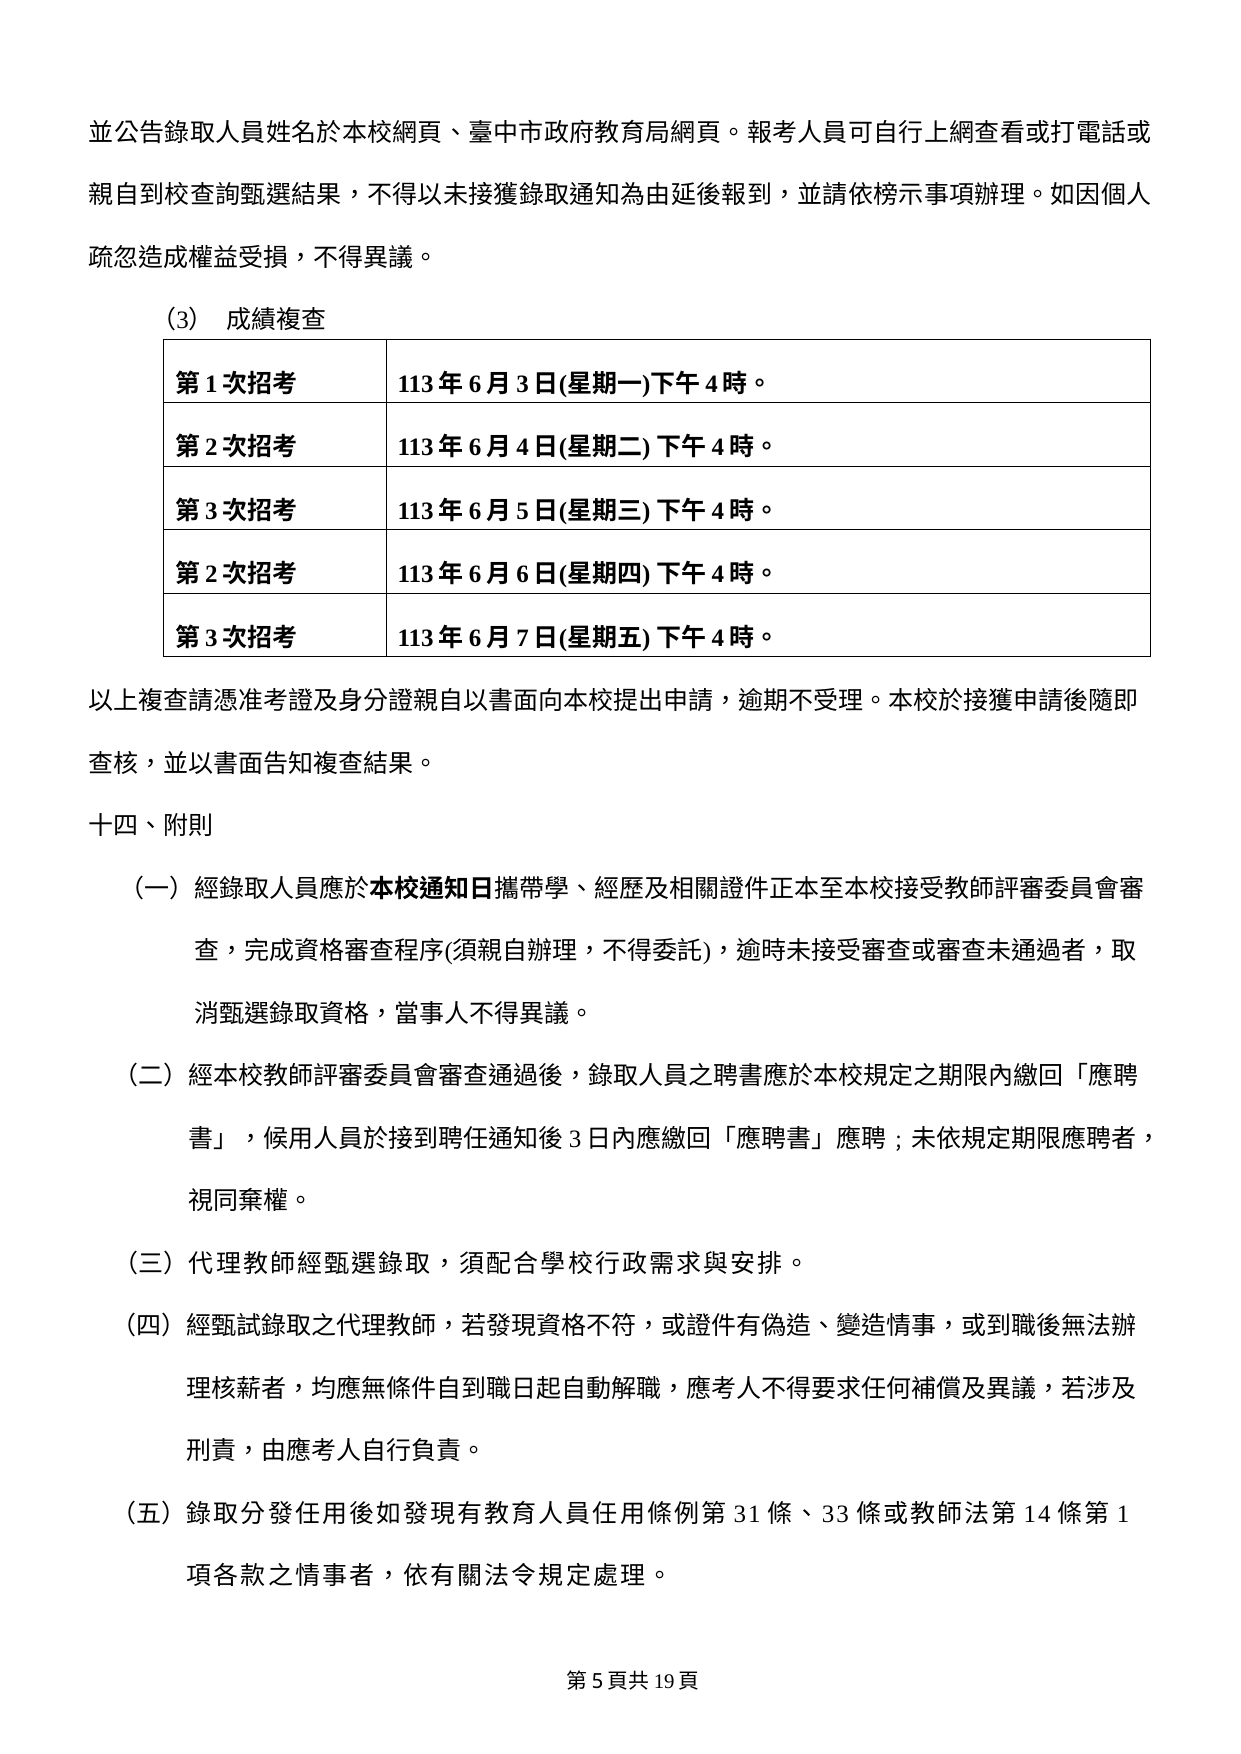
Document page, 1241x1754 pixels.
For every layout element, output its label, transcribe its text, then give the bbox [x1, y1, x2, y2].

text 以上複查請憑准考證及身分證親自以書面向本校提出申請，逾期不受理。本校於接獲申請後隨即查核，並以書面告知複查結果。 [89, 657, 1152, 782]
text （四）經甄試錄取之代理教師，若發現資格不符，或證件有偽造、變造情事，或到職後無法辦理核薪者，均應無條件自到職日起自動解職，應考人不得要求任何補償及異議，若涉及刑責，由應考人自行負責。 [112, 1282, 1152, 1470]
table_header 113年6月3日(星期一)下午4時。 [387, 340, 1150, 402]
table_cell 第2次招考 [164, 530, 386, 593]
table_header 第1次招考 [164, 340, 386, 402]
table_cell 113年6月6日(星期四) 下午4時。 [387, 530, 1150, 593]
table_cell 113年6月7日(星期五) 下午4時。 [387, 594, 1150, 656]
table_cell 第3次招考 [164, 594, 386, 656]
table_cell 第3次招考 [164, 467, 386, 529]
text （一）經錄取人員應於本校通知日攜帶學、經歷及相關證件正本至本校接受教師評審委員會審查，完成資格審查程序(須親自辦理，不得委託)，逾時未接受審查或審查未通過者，取消甄選錄取資格，當事人不得異議。 [119, 845, 1152, 1032]
text 十四、附則 [89, 782, 1152, 845]
table_cell 第2次招考 [164, 403, 386, 466]
list 成績複查 [151, 276, 1152, 338]
text （三）代理教師經甄選錄取，須配合學校行政需求與安排。 [89, 1220, 1152, 1282]
text （五）錄取分發任用後如發現有教育人員任用條例第31條、33條或教師法第14條第1項各款之情事者，依有關法令規定處理。 [112, 1470, 1152, 1595]
text （二）經本校教師評審委員會審查通過後，錄取人員之聘書應於本校規定之期限內繳回「應聘書」，候用人員於接到聘任通知後3日內應繳回「應聘書」應聘﹔未依規定期限應聘者，視同棄權。 [114, 1032, 1152, 1220]
table_cell 113年6月5日(星期三) 下午4時。 [387, 467, 1150, 529]
text 並公告錄取人員姓名於本校網頁、臺中市政府教育局網頁。報考人員可自行上網查看或打電話或親自到校查詢甄選結果，不得以未接獲錄取通知為由延後報到，並請依榜示事項辦理。如因個人疏忽造成權益受損，不得異議。 [89, 88, 1152, 276]
table_cell 113年6月4日(星期二) 下午4時。 [387, 403, 1150, 466]
